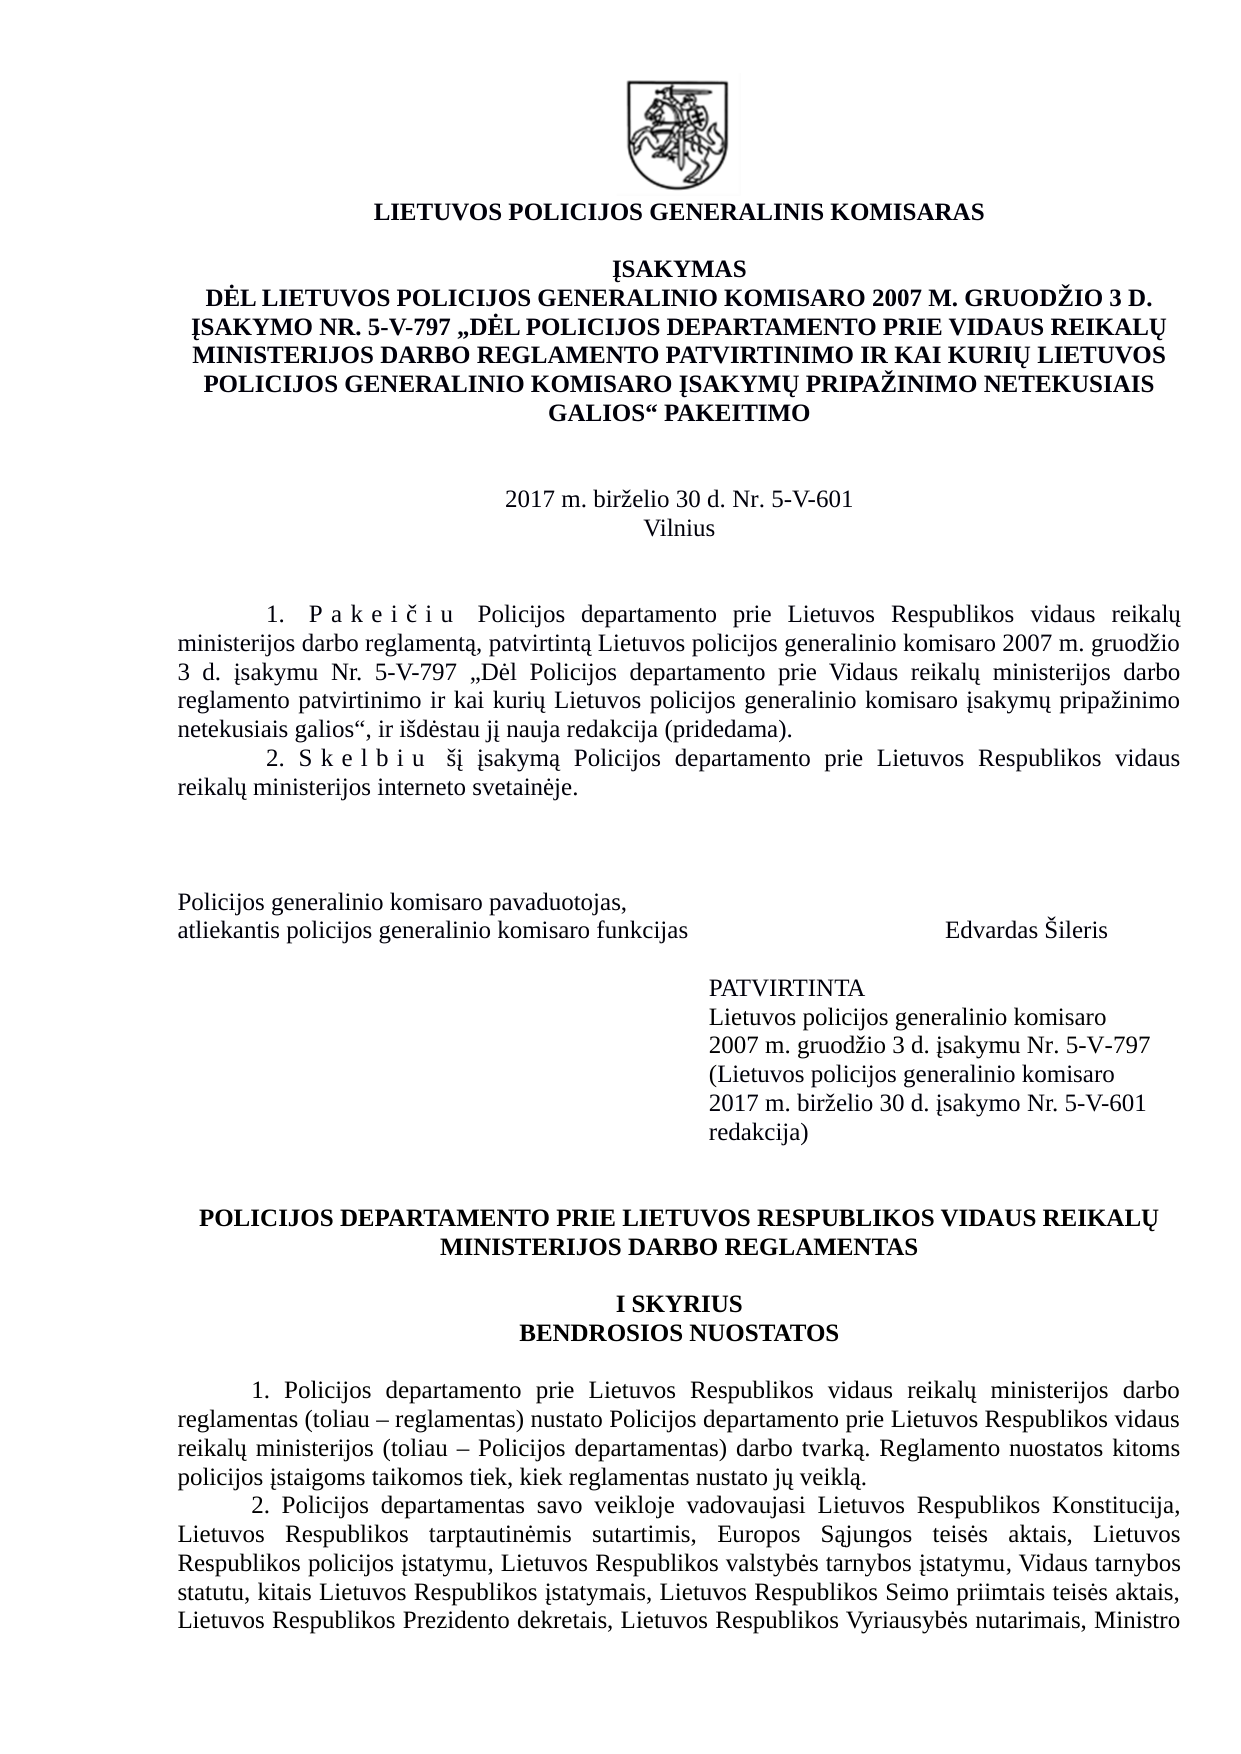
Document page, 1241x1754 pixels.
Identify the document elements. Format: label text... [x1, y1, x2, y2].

text Vilnius [177, 513, 1181, 542]
text Policijos generalinio komisaro pavaduotojas, [177, 887, 1181, 916]
text 2017 m. birželio 30 d. įsakymo Nr. 5-V-601 [177, 1088, 1181, 1117]
text 2. Policijos departamentas savo veikloje vadovaujasi Lietuvos Respublikos Konstitucija, Lietuvos Respublikos tarptautinėmis sutartimis, Europos Sąjungos teisės aktais, Lietuvos Respublikos policijos įstatymu, Lietuvos Respublikos valstybės tarnybos įstatymu, Vidaus tarnybos statutu, kitais Lietuvos Respublikos įstatymais, Lietuvos Respublikos Seimo priimtais teisės aktais, Lietuvos Respublikos Prezidento dekretais, Lietuvos Respublikos Vyriausybės nutarimais, Ministro [177, 1491, 1181, 1634]
text (Lietuvos policijos generalinio komisaro [177, 1059, 1181, 1088]
text BENDROSIOS NUOSTATOS [177, 1318, 1181, 1347]
text Lietuvos policijos generalinio komisaro [177, 1002, 1181, 1031]
text LIETUVOS POLICIJOS GENERALINIS KOMISARAS [177, 197, 1181, 226]
text PATVIRTINTA [177, 973, 1181, 1002]
text 1. Policijos departamento prie Lietuvos Respublikos vidaus reikalų ministerijos darbo reglamentas (toliau – reglamentas) nustato Policijos departamento prie Lietuvos Respublikos vidaus reikalų ministerijos (toliau – Policijos departamentas) darbo tvarką. Reglamento nuostatos kitoms policijos įstaigoms taikomos tiek, kiek reglamentas nustato jų veiklą. [177, 1376, 1181, 1491]
text POLICIJOS DEPARTAMENTO PRIE LIETUVOS RESPUBLIKOS VIDAUS REIKALŲ MINISTERIJOS DARBO REGLAMENTAS [177, 1203, 1181, 1261]
text redakcija) [177, 1117, 1181, 1146]
text 2017 m. birželio 30 d. Nr. 5-V-601 [177, 484, 1181, 513]
text 2007 m. gruodžio 3 d. įsakymu Nr. 5-V-797 [177, 1031, 1181, 1059]
text I SKYRIUS [177, 1289, 1181, 1318]
text atliekantis policijos generalinio komisaro funkcijas Edvardas Šileris [177, 916, 1181, 944]
text DĖL LIETUVOS POLICIJOS GENERALINIO KOMISARO 2007 M. GRUODŽIO 3 D. ĮSAKYMO NR. 5-V-797 „DĖL POLICIJOS DEPARTAMENTO PRIE VIDAUS REIKALŲ MINISTERIJOS DARBO REGLAMENTO PATVIRTINIMO IR KAI KURIŲ LIETUVOS POLICIJOS GENERALINIO KOMISARO ĮSAKYMŲ PRIPAŽINIMO NETEKUSIAIS GALIOS“ PAKEITIMO [177, 283, 1181, 427]
text 1. Pakeičiu Policijos departamento prie Lietuvos Respublikos vidaus reikalų ministerijos darbo reglamentą, patvirtintą Lietuvos policijos generalinio komisaro 2007 m. gruodžio 3 d. įsakymu Nr. 5-V-797 „Dėl Policijos departamento prie Vidaus reikalų ministerijos darbo reglamento patvirtinimo ir kai kurių Lietuvos policijos generalinio komisaro įsakymų pripažinimo netekusiais galios“, ir išdėstau jį nauja redakcija (pridedama). [177, 599, 1181, 743]
text 2. Skelbiu šį įsakymą Policijos departamento prie Lietuvos Respublikos vidaus reikalų ministerijos interneto svetainėje. [177, 743, 1181, 801]
text ĮSAKYMAS [177, 254, 1181, 283]
